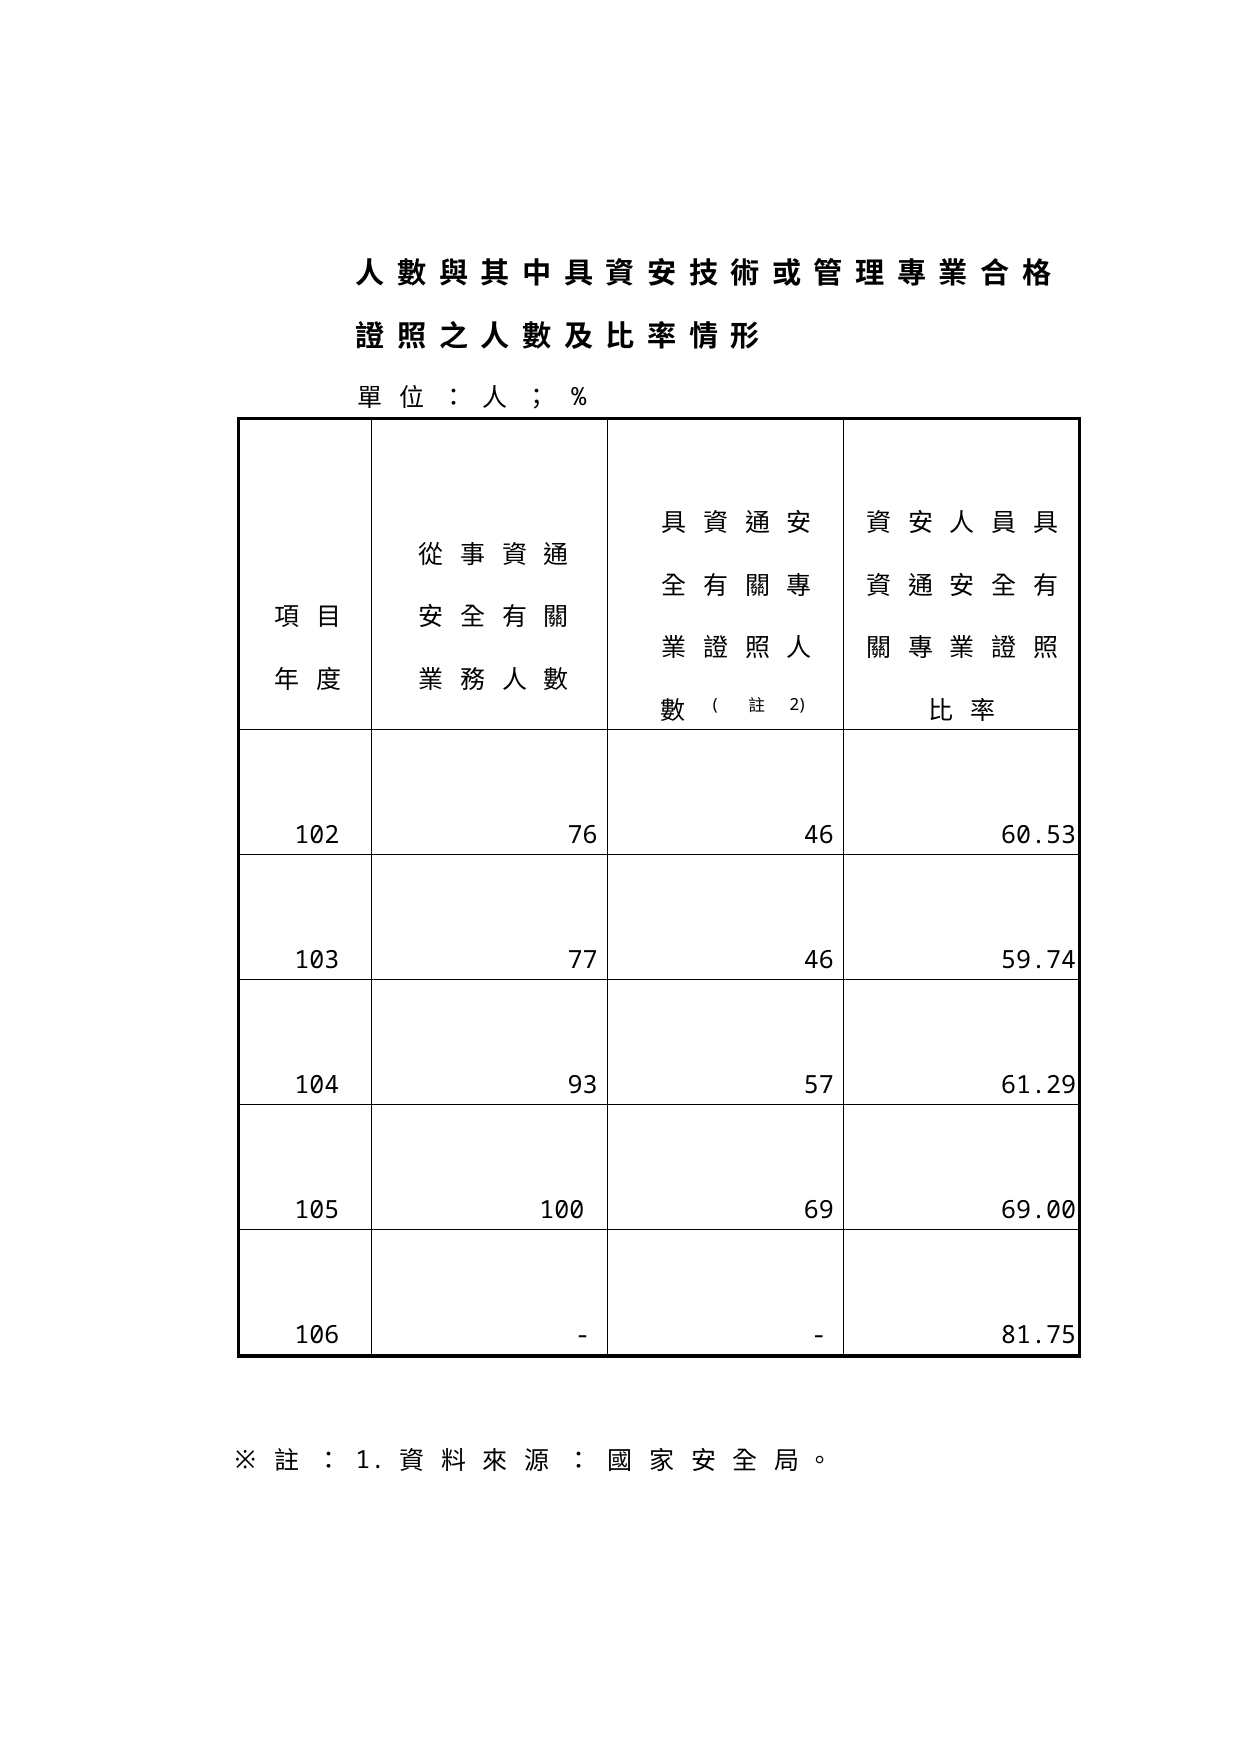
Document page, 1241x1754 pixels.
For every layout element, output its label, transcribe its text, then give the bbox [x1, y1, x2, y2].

table_cell 69.00 [844, 1105, 1078, 1229]
table_cell 69 [608, 1105, 843, 1229]
table_cell 77 [372, 855, 607, 979]
table_cell - [372, 1230, 607, 1354]
table_cell 106 [240, 1230, 371, 1354]
table_cell 60.53 [844, 730, 1078, 854]
table_cell 93 [372, 980, 607, 1104]
table_cell 57 [608, 980, 843, 1104]
text 人數與其中具資安技術或管理專業合格證照之人數及比率情形 單位：人；% [227, 229, 1058, 417]
text ※註：1.資料來源：國家安全局。 [221, 1417, 1058, 1479]
table_header 項目年度 [240, 420, 371, 729]
table_header 資安人員具資通安全有關專業證照比率 [844, 420, 1078, 729]
table_cell 76 [372, 730, 607, 854]
table_cell 102 [240, 730, 371, 854]
table_cell 105 [240, 1105, 371, 1229]
table_cell 46 [608, 855, 843, 979]
table_cell - [608, 1230, 843, 1354]
table_header 具資通安全有關專業證照人數(註2) [608, 420, 843, 729]
table_cell 103 [240, 855, 371, 979]
table_cell 104 [240, 980, 371, 1104]
table_cell 46 [608, 730, 843, 854]
table_cell 61.29 [844, 980, 1078, 1104]
table_cell 100 [372, 1105, 607, 1229]
table_cell 81.75 [844, 1230, 1078, 1354]
table_header 從事資通安全有關業務人數 [372, 420, 607, 729]
table_cell 59.74 [844, 855, 1078, 979]
